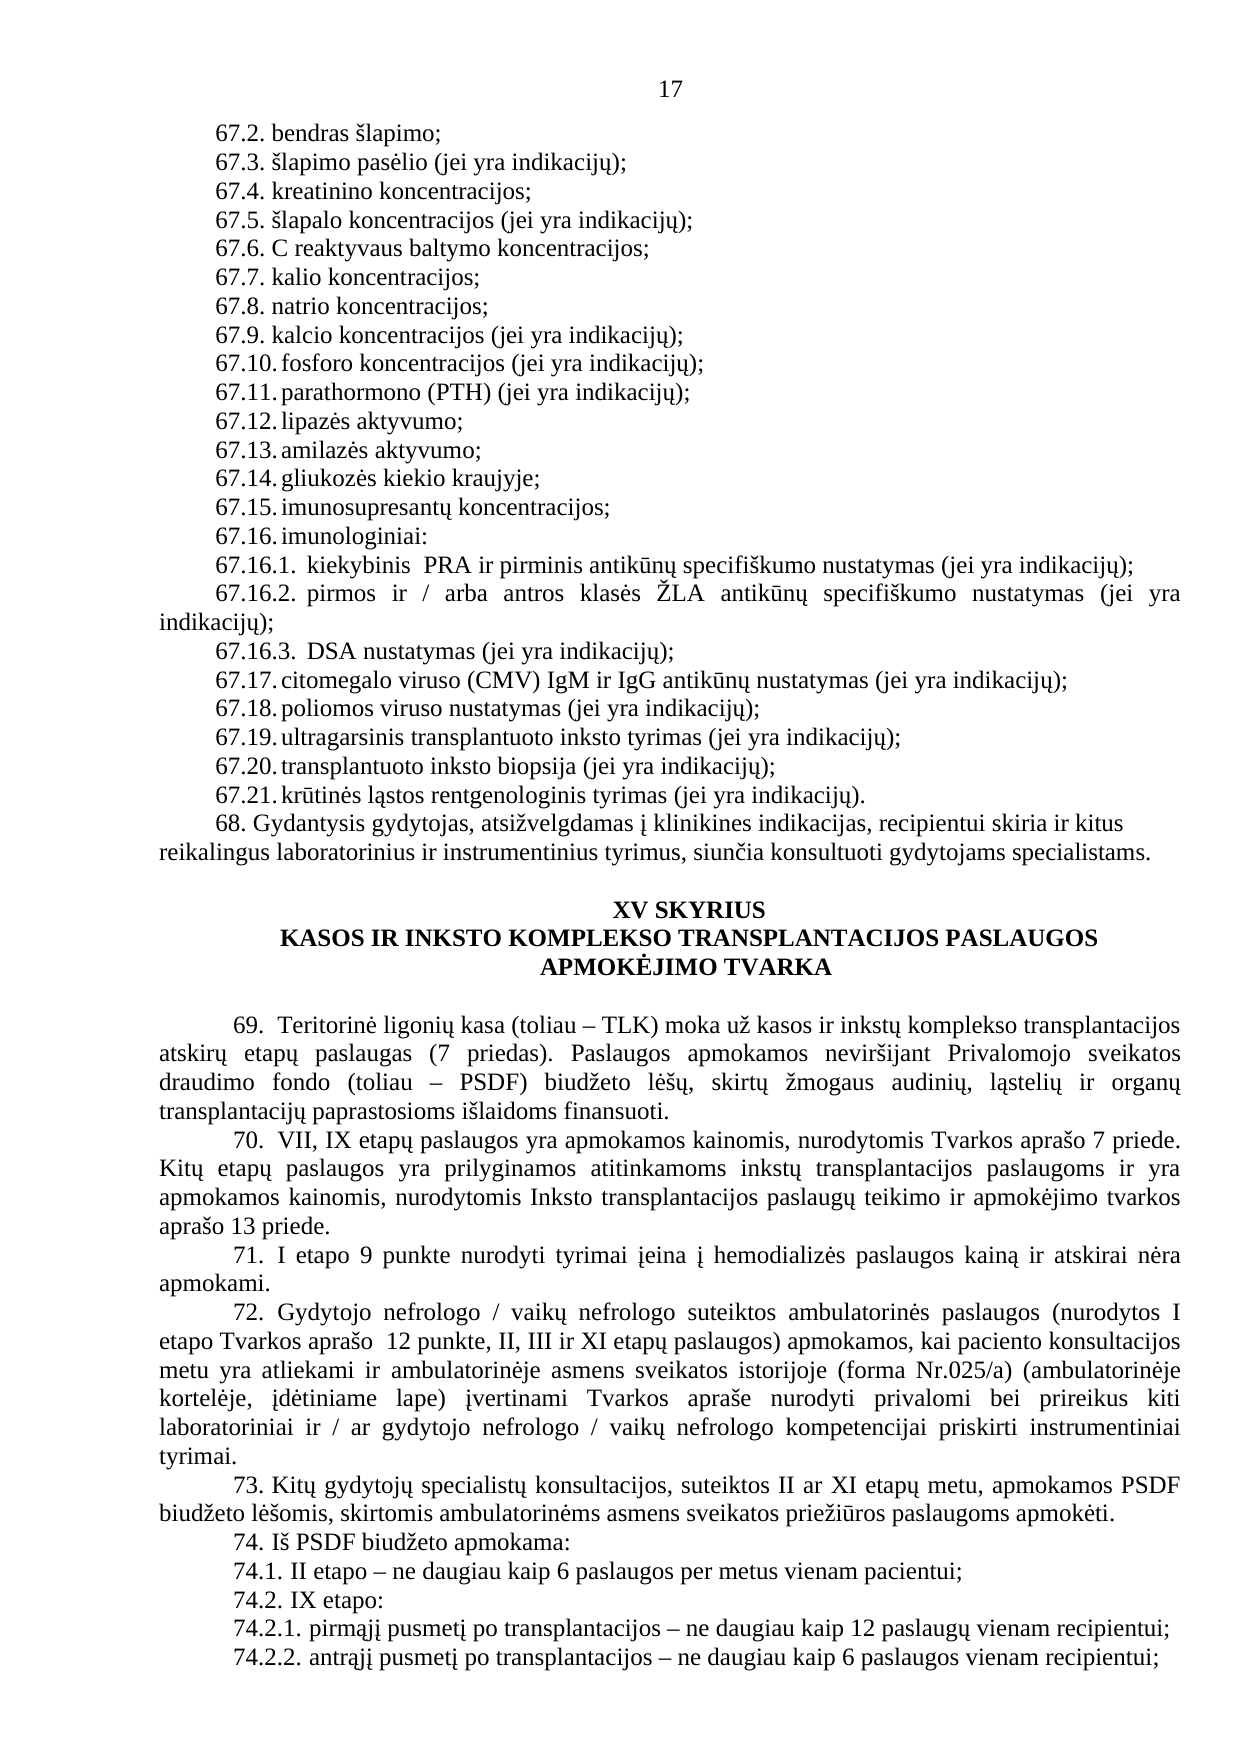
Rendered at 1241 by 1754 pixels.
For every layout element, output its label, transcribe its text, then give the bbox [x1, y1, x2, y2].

text 67.19. ultragarsinis transplantuoto inksto tyrimas (jei yra indikacijų); [159, 722, 1182, 751]
text 67.16.1. kiekybinis PRA ir pirminis antikūnų specifiškumo nustatymas (jei yra indikacijų); [159, 550, 1182, 578]
text 67.3. šlapimo pasėlio (jei yra indikacijų); [159, 147, 1182, 176]
text 67.11. parathormono (PTH) (jei yra indikacijų); [159, 377, 1182, 406]
text 68. Gydantysis gydytojas, atsižvelgdamas į klinikines indikacijas, recipientui skiria ir kitus reikalingus laboratorinius ir instrumentinius tyrimus, siunčia konsultuoti gydytojams specialistams. [159, 808, 1182, 866]
text KASOS IR INKSTO KOMPLEKSO TRANSPLANTACIJOS PASLAUGOS APMOKĖJIMO TVARKA [196, 923, 1182, 981]
text 67.13. amilazės aktyvumo; [159, 435, 1182, 463]
text 67.16. imunologiniai: [159, 521, 1182, 550]
text 73. Kitų gydytojų specialistų konsultacijos, suteiktos II ar XI etapų metu, apmokamos PSDF biudžeto lėšomis, skirtomis ambulatorinėms asmens sveikatos priežiūros paslaugoms apmokėti. [159, 1470, 1182, 1527]
text 67.12. lipazės aktyvumo; [159, 406, 1182, 435]
text 74.2.1. pirmąjį pusmetį po transplantacijos – ne daugiau kaip 12 paslaugų vienam recipientui; [159, 1613, 1182, 1642]
text 69. Teritorinė ligonių kasa (toliau – TLK) moka už kasos ir inkstų komplekso transplantacijos atskirų etapų paslaugas (7 priedas). Paslaugos apmokamos neviršijant Privalomojo sveikatos draudimo fondo (toliau – PSDF) biudžeto lėšų, skirtų žmogaus audinių, ląstelių ir organų transplantacijų paprastosioms išlaidoms finansuoti. [159, 1010, 1182, 1125]
text 71. I etapo 9 punkte nurodyti tyrimai įeina į hemodializės paslaugos kainą ir atskirai nėra apmokami. [159, 1240, 1182, 1297]
text 67.9. kalcio koncentracijos (jei yra indikacijų); [159, 320, 1182, 348]
text 67.16.2. pirmos ir / arba antros klasės ŽLA antikūnų specifiškumo nustatymas (jei yra indikacijų); [159, 578, 1182, 636]
text 74.1. II etapo – ne daugiau kaip 6 paslaugos per metus vienam pacientui; [159, 1556, 1182, 1585]
text 74.2.2. antrąjį pusmetį po transplantacijos – ne daugiau kaip 6 paslaugos vienam recipientui; [159, 1642, 1182, 1671]
text 67.14. gliukozės kiekio kraujyje; [159, 463, 1182, 492]
text 67.18. poliomos viruso nustatymas (jei yra indikacijų); [159, 693, 1182, 722]
text 67.10. fosforo koncentracijos (jei yra indikacijų); [159, 348, 1182, 377]
text 67.4. kreatinino koncentracijos; [159, 176, 1182, 205]
text 74.2. IX etapo: [159, 1585, 1182, 1613]
text 67.21. krūtinės ląstos rentgenologinis tyrimas (jei yra indikacijų). [159, 780, 1182, 808]
text 67.16.3. DSA nustatymas (jei yra indikacijų); [159, 636, 1182, 665]
text 67.5. šlapalo koncentracijos (jei yra indikacijų); [159, 205, 1182, 233]
text XV SKYRIUS [196, 895, 1182, 923]
text 67.8. natrio koncentracijos; [159, 291, 1182, 320]
text 67.2. bendras šlapimo; [159, 118, 1182, 147]
text 67.7. kalio koncentracijos; [159, 262, 1182, 291]
text 72. Gydytojo nefrologo / vaikų nefrologo suteiktos ambulatorinės paslaugos (nurodytos I etapo Tvarkos aprašo 12 punkte, II, III ir XI etapų paslaugos) apmokamos, kai paciento konsultacijos metu yra atliekami ir ambulatorinėje asmens sveikatos istorijoje (forma Nr.025/a) (ambulatorinėje kortelėje, įdėtiniame lape) įvertinami Tvarkos apraše nurodyti privalomi bei prireikus kiti laboratoriniai ir / ar gydytojo nefrologo / vaikų nefrologo kompetencijai priskirti instrumentiniai tyrimai. [159, 1297, 1182, 1470]
text 67.17. citomegalo viruso (CMV) IgM ir IgG antikūnų nustatymas (jei yra indikacijų); [159, 665, 1182, 693]
text 67.15. imunosupresantų koncentracijos; [159, 492, 1182, 521]
text 74. Iš PSDF biudžeto apmokama: [159, 1527, 1182, 1556]
text 67.20. transplantuoto inksto biopsija (jei yra indikacijų); [159, 751, 1182, 780]
text 70. VII, IX etapų paslaugos yra apmokamos kainomis, nurodytomis Tvarkos aprašo 7 priede. Kitų etapų paslaugos yra prilyginamos atitinkamoms inkstų transplantacijos paslaugoms ir yra apmokamos kainomis, nurodytomis Inksto transplantacijos paslaugų teikimo ir apmokėjimo tvarkos aprašo 13 priede. [159, 1125, 1182, 1240]
text 67.6. C reaktyvaus baltymo koncentracijos; [159, 233, 1182, 262]
